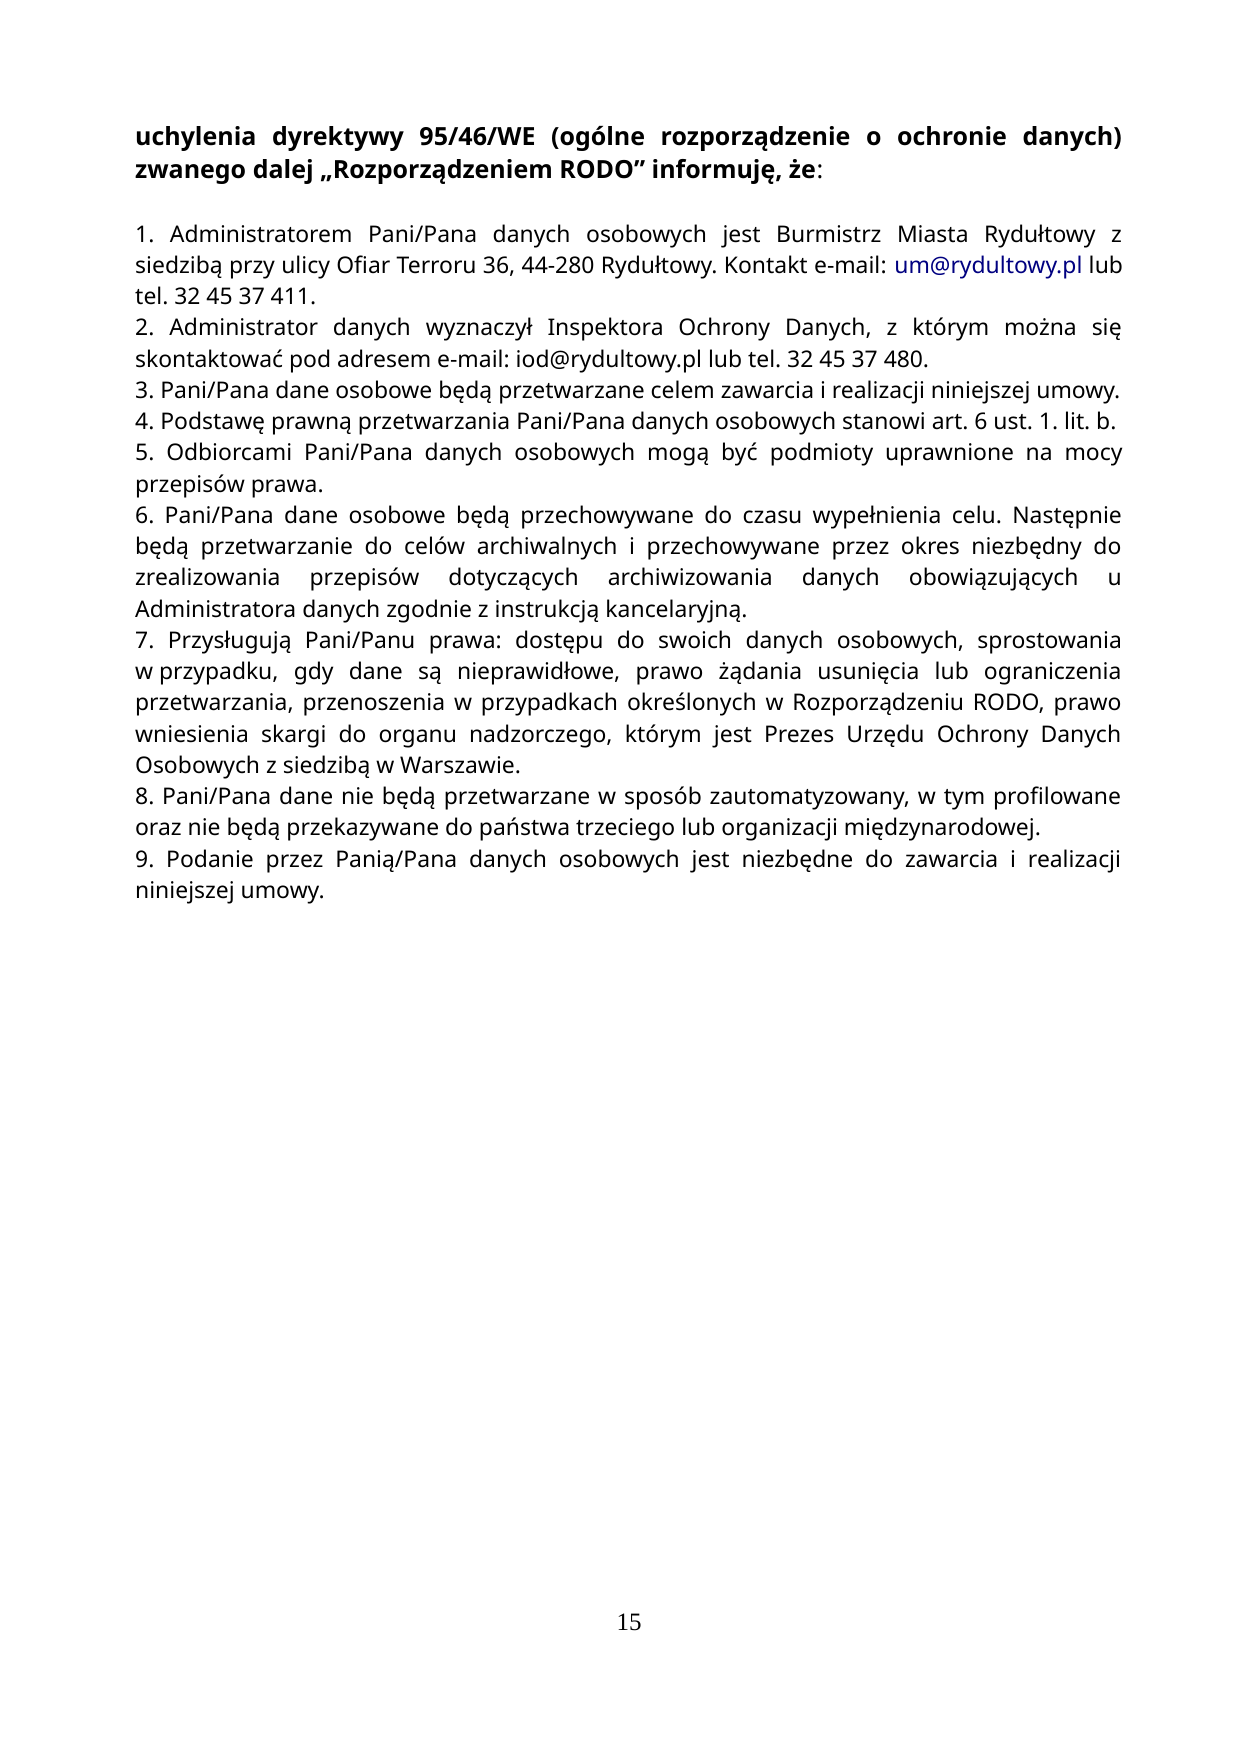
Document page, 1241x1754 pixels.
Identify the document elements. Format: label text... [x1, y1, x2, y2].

text 5. Odbiorcami Pani/Pana danych osobowych mogą być podmioty uprawnione na mocy przepisów prawa. [135, 436, 1123, 499]
text uchylenia dyrektywy 95/46/WE (ogólne rozporządzenie o ochronie danych) zwanego dalej „Rozporządzeniem RODO” informuję, że: [135, 118, 1123, 186]
text 2. Administrator danych wyznaczył Inspektora Ochrony Danych, z którym można się skontaktować pod adresem e-mail: iod@rydultowy.pl lub tel. 32 45 37 480. [135, 311, 1123, 374]
text 4. Podstawę prawną przetwarzania Pani/Pana danych osobowych stanowi art. 6 ust. 1. lit. b. [135, 405, 1123, 436]
text 1. Administratorem Pani/Pana danych osobowych jest Burmistrz Miasta Rydułtowy z siedzibą przy ulicy Ofiar Terroru 36, 44-280 Rydułtowy. Kontakt e-mail: um@rydultowy.pl lub tel. 32 45 37 411. [135, 217, 1123, 311]
text 8. Pani/Pana dane nie będą przetwarzane w sposób zautomatyzowany, w tym profilowane oraz nie będą przekazywane do państwa trzeciego lub organizacji międzynarodowej. [135, 780, 1123, 842]
text 9. Podanie przez Panią/Pana danych osobowych jest niezbędne do zawarcia i realizacji niniejszej umowy. [135, 842, 1123, 905]
text 7. Przysługują Pani/Panu prawa: dostępu do swoich danych osobowych, sprostowania w przypadku, gdy dane są nieprawidłowe, prawo żądania usunięcia lub ograniczenia przetwarzania, przenoszenia w przypadkach określonych w Rozporządzeniu RODO, prawo wniesienia skargi do organu nadzorczego, którym jest Prezes Urzędu Ochrony Danych Osobowych z siedzibą w Warszawie. [135, 624, 1123, 780]
text 6. Pani/Pana dane osobowe będą przechowywane do czasu wypełnienia celu. Następnie będą przetwarzanie do celów archiwalnych i przechowywane przez okres niezbędny do zrealizowania przepisów dotyczących archiwizowania danych obowiązujących u Administratora danych zgodnie z instrukcją kancelaryjną. [135, 499, 1123, 624]
text 3. Pani/Pana dane osobowe będą przetwarzane celem zawarcia i realizacji niniejszej umowy. [135, 374, 1123, 405]
